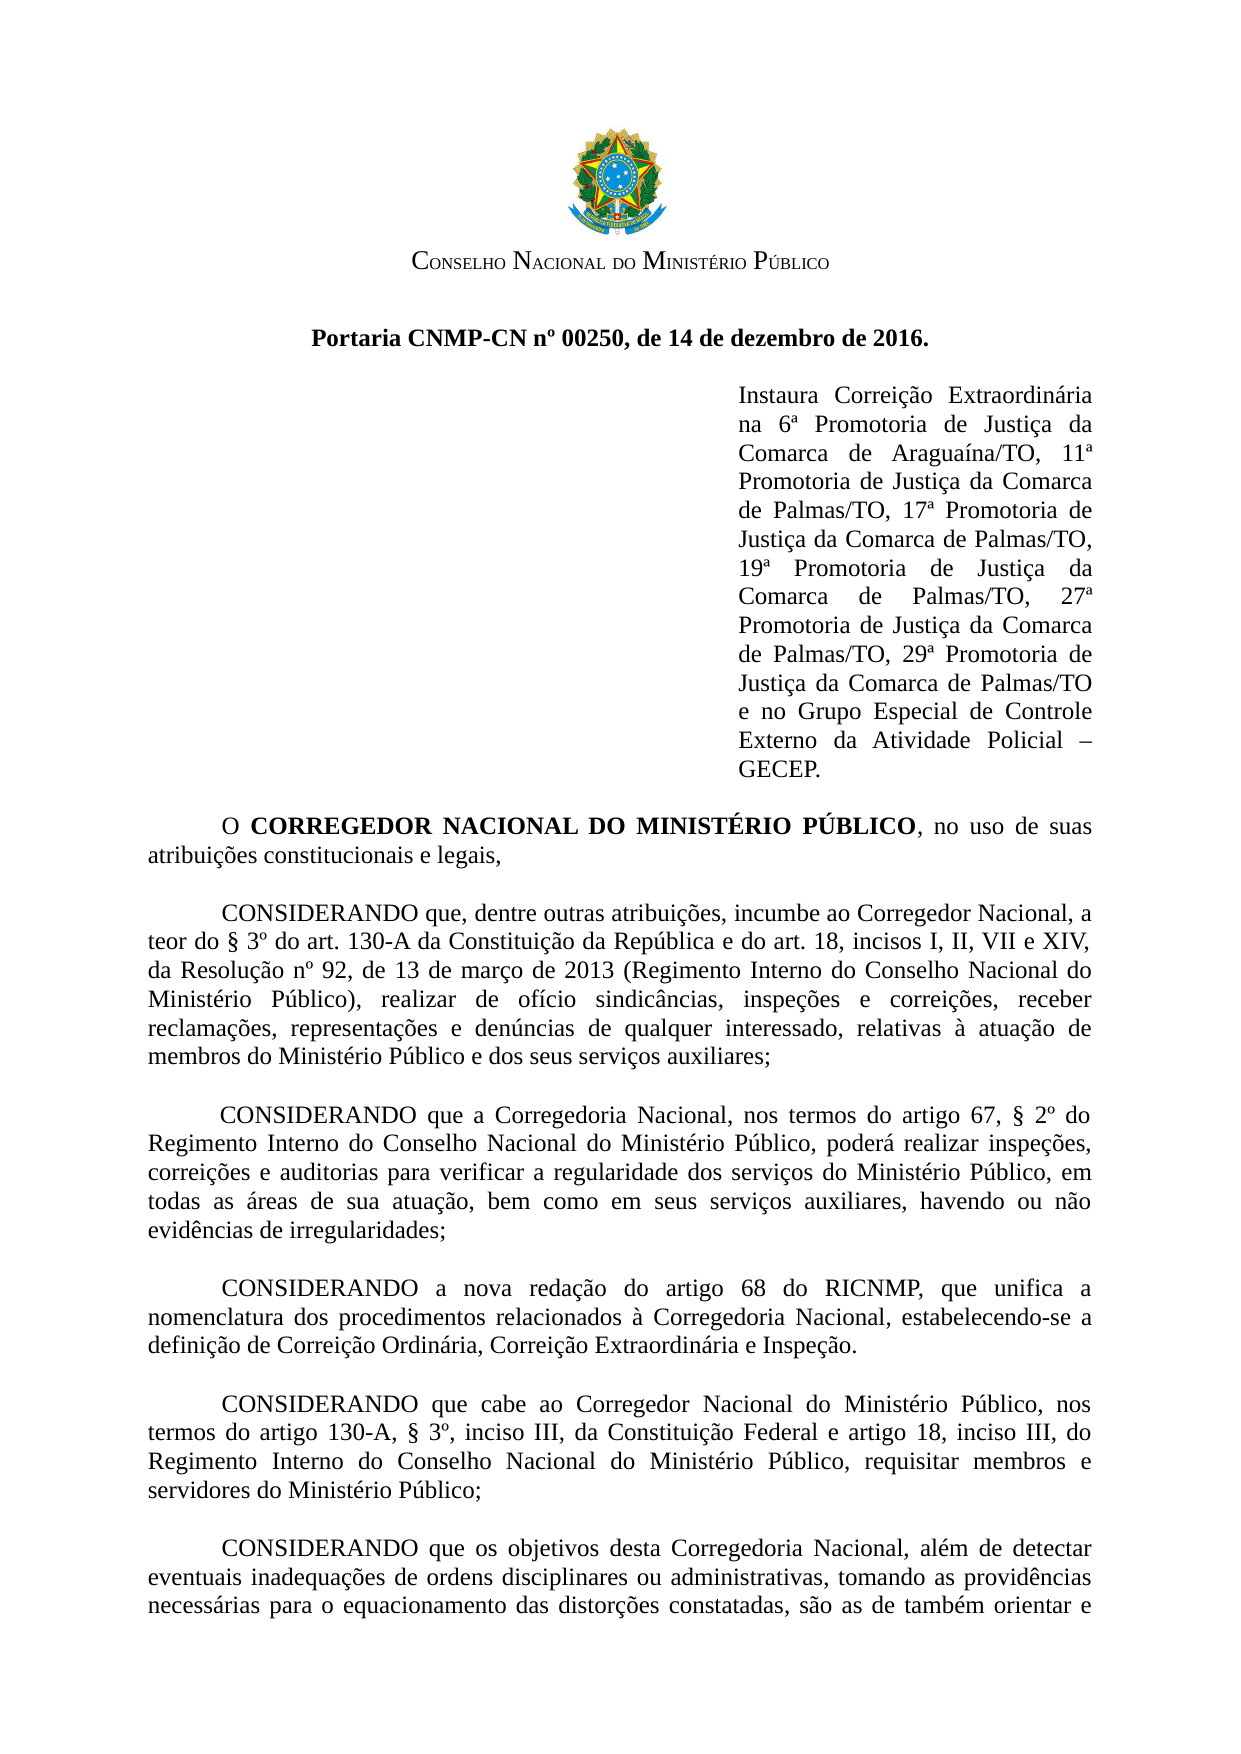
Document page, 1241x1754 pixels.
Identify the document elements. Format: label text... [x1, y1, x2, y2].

text CONSIDERANDO que, dentre outras atribuições, incumbe ao Corregedor Nacional, a teor do § 3º do art. 130-A da Constituição da República e do art. 18, incisos I, II, VII e XIV, da Resolução nº 92, de 13 de março de 2013 (Regimento Interno do Conselho Nacional do Ministério Público), realizar de ofício sindicâncias, inspeções e correições, receber reclamações, representações e denúncias de qualquer interessado, relativas à atuação de membros do Ministério Público e dos seus serviços auxiliares; [148, 898, 1093, 1070]
text CONSIDERANDO que a Corregedoria Nacional, nos termos do artigo 67, § 2º do Regimento Interno do Conselho Nacional do Ministério Público, poderá realizar inspeções, correições e auditorias para verificar a regularidade dos serviços do Ministério Público, em todas as áreas de sua atuação, bem como em seus serviços auxiliares, havendo ou não evidências de irregularidades; [148, 1100, 1093, 1243]
text Portaria CNMP-CN nº 00250, de 14 de dezembro de 2016. [148, 323, 1093, 351]
text CONSIDERANDO que os objetivos desta Corregedoria Nacional, além de detectar eventuais inadequações de ordens disciplinares ou administrativas, tomando as providências necessárias para o equacionamento das distorções constatadas, são as de também orientar e [148, 1533, 1093, 1619]
text CONSIDERANDO que cabe ao Corregedor Nacional do Ministério Público, nos termos do artigo 130-A, § 3º, inciso III, da Constituição Federal e artigo 18, inciso III, do Regimento Interno do Conselho Nacional do Ministério Público, requisitar membros e servidores do Ministério Público; [148, 1389, 1093, 1504]
text CONSIDERANDO a nova redação do artigo 68 do RICNMP, que unifica a nomenclatura dos procedimentos relacionados à Corregedoria Nacional, estabelecendo-se a definição de Correição Ordinária, Correição Extraordinária e Inspeção. [148, 1273, 1093, 1359]
text Instaura Correição Extraordinária na 6ª Promotoria de Justiça da Comarca de Araguaína/TO, 11ª Promotoria de Justiça da Comarca de Palmas/TO, 17ª Promotoria de Justiça da Comarca de Palmas/TO, 19ª Promotoria de Justiça da Comarca de Palmas/TO, 27ª Promotoria de Justiça da Comarca de Palmas/TO, 29ª Promotoria de Justiça da Comarca de Palmas/TO e no Grupo Especial de Controle Externo da Atividade Policial – GECEP. [738, 380, 1093, 783]
text O CORREGEDOR NACIONAL DO MINISTÉRIO PÚBLICO, no uso de suas atribuições constitucionais e legais, [148, 811, 1093, 869]
